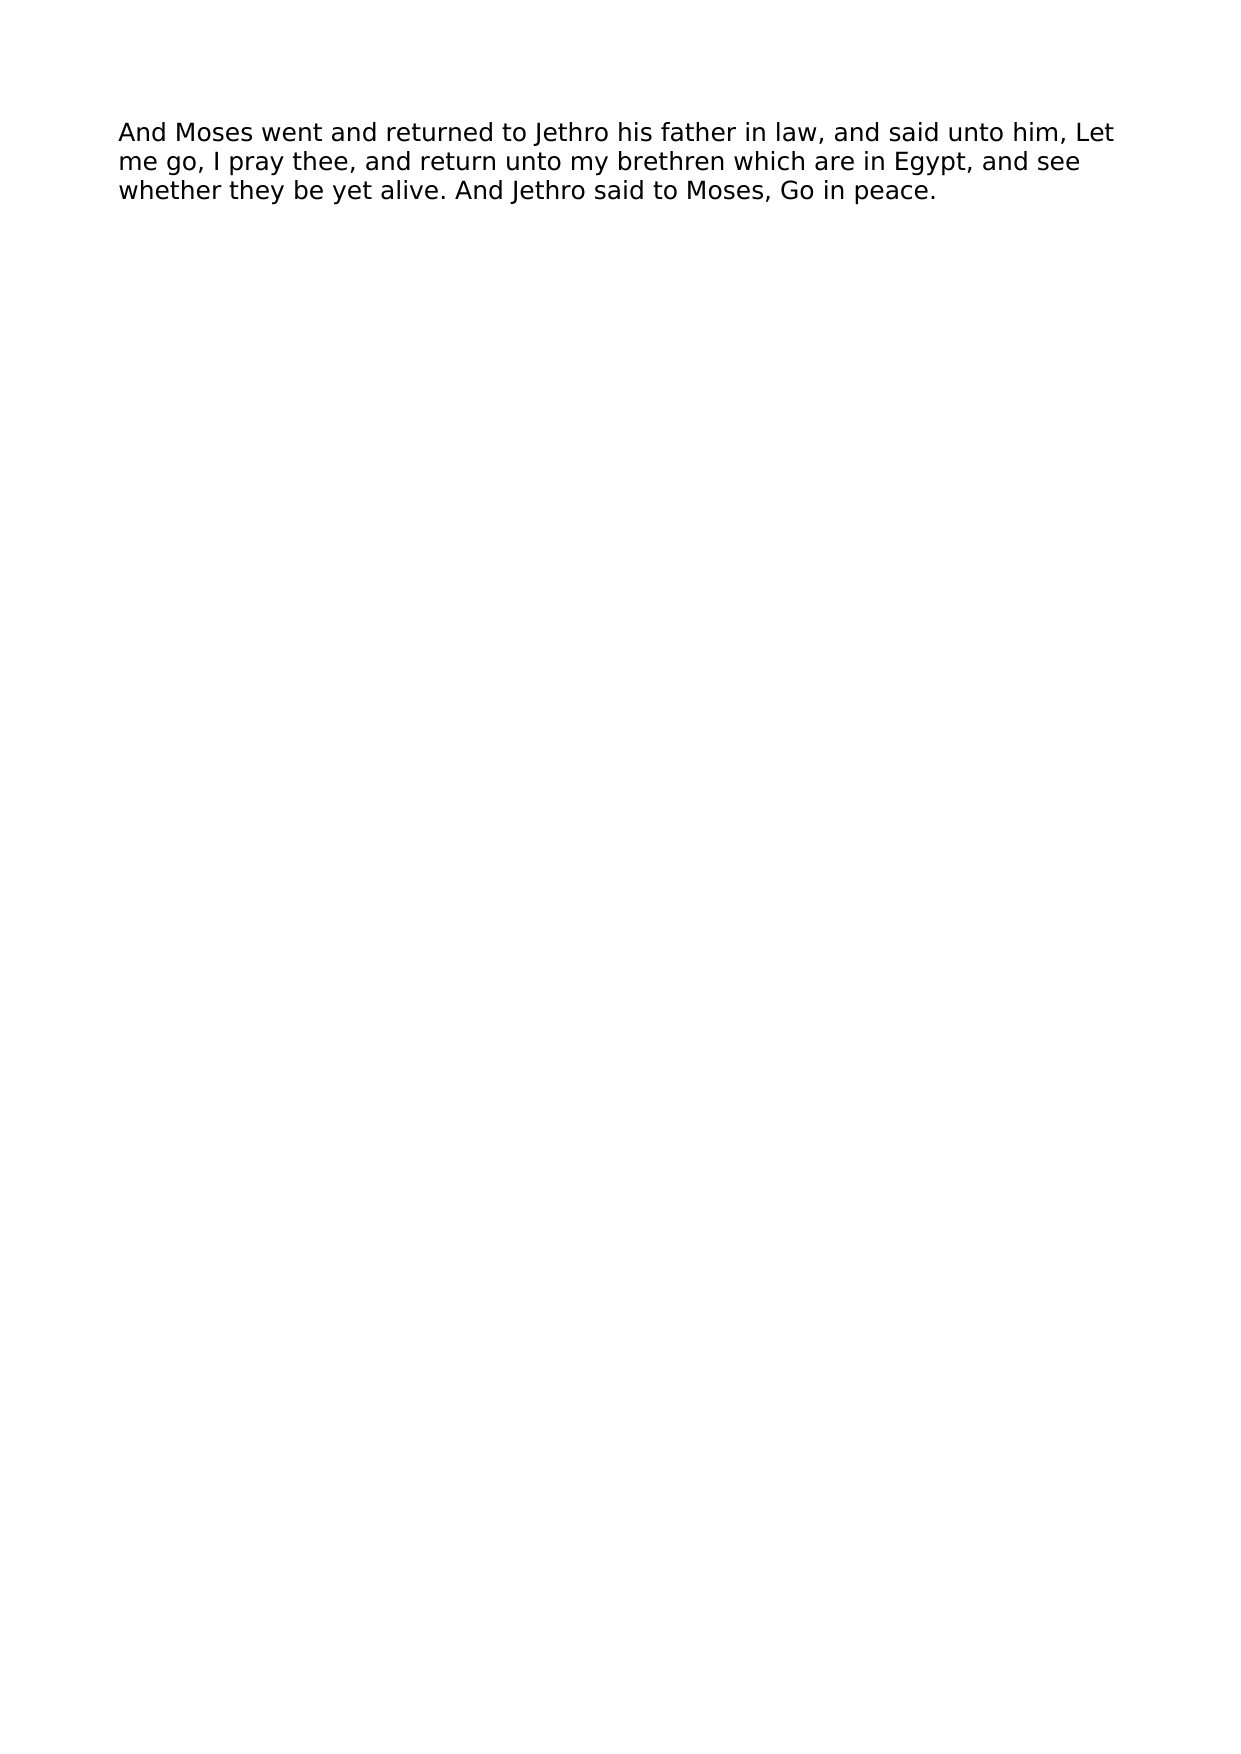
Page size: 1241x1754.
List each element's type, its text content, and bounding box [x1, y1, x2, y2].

text And Moses went and returned to Jethro his father in law, and said unto him, Let me go, I pray thee, and return unto my brethren which are in Egypt, and see whether they be yet alive. And Jethro said to Moses, Go in peace. [118, 118, 1122, 206]
